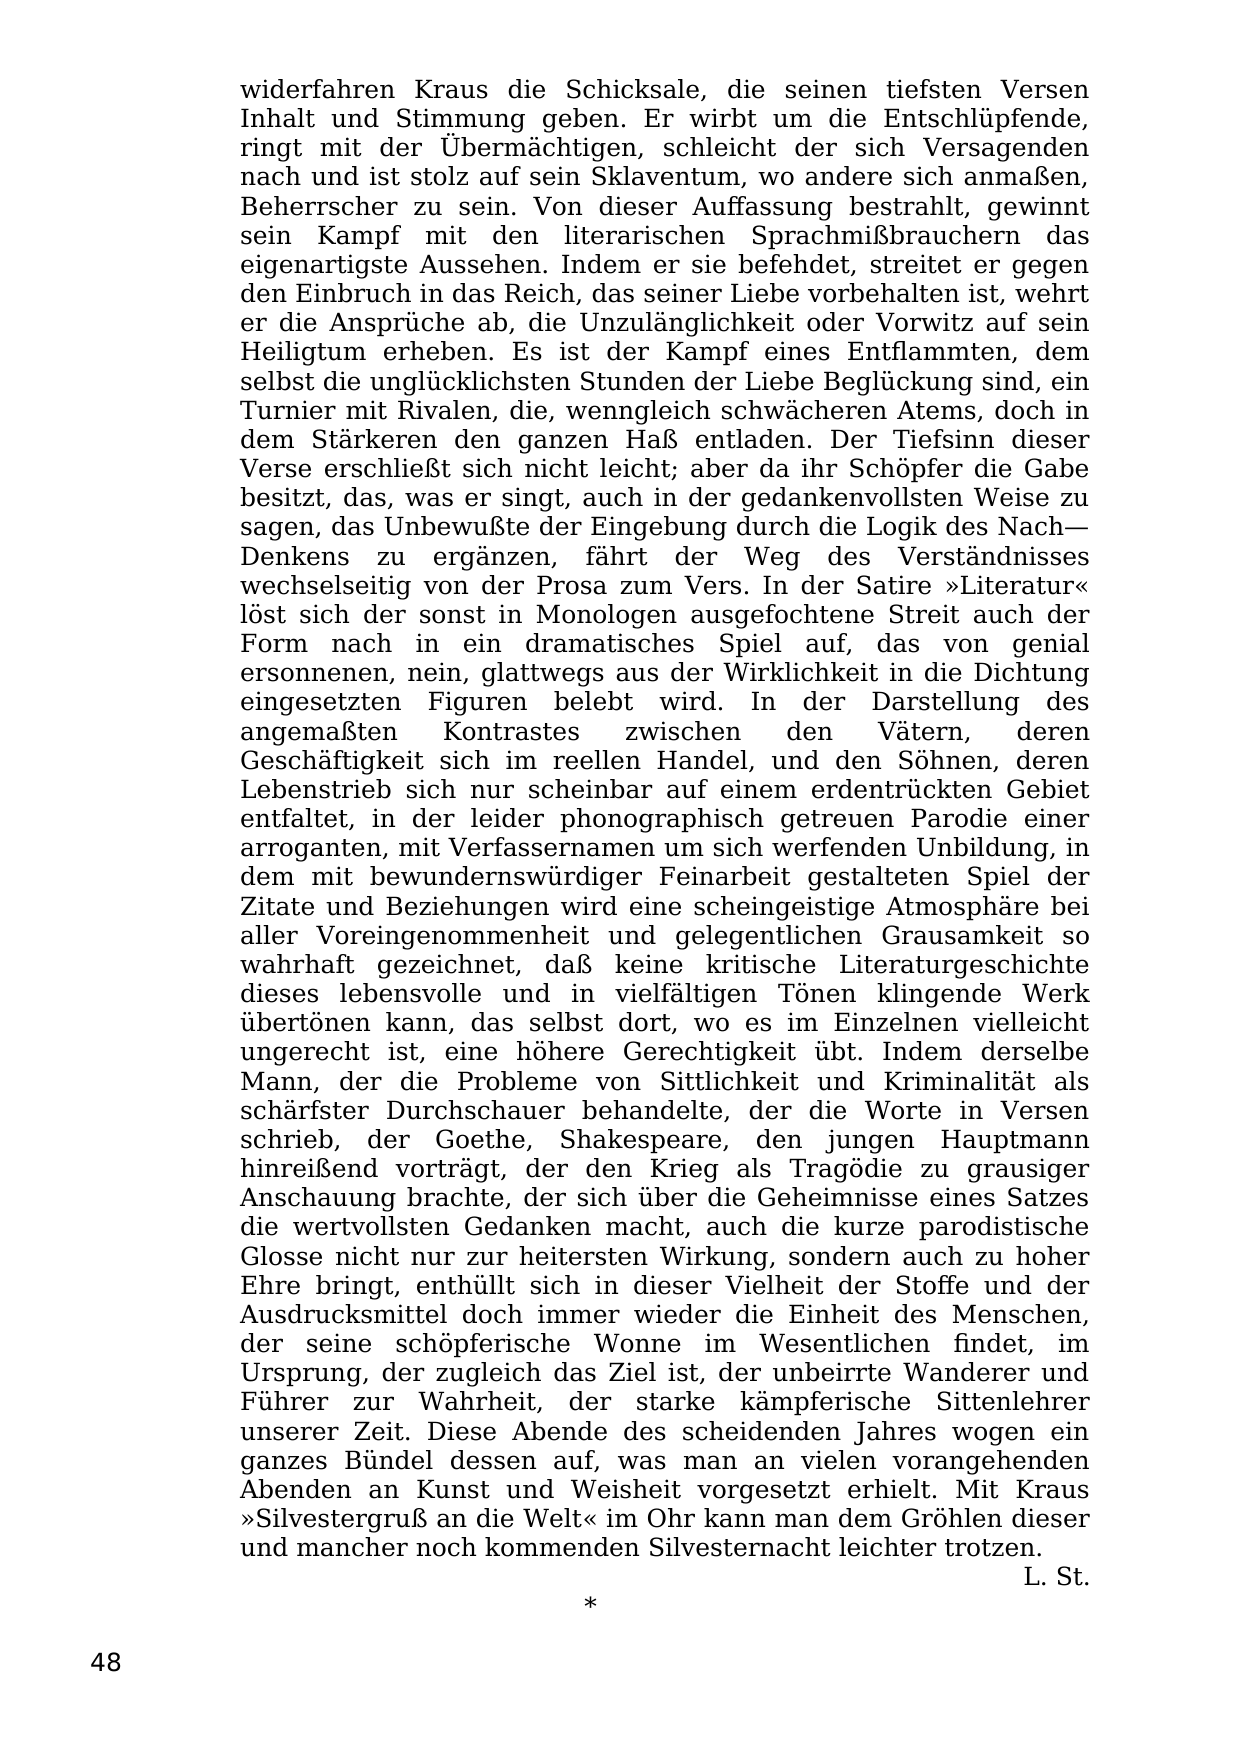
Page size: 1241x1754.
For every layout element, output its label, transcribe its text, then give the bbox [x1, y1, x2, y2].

text * [90, 1592, 1091, 1621]
text L. St. [240, 1562, 1091, 1592]
text widerfahren Kraus die Schicksale, die seinen tiefsten Versen Inhalt und Stimmung geben. Er wirbt um die Entschlüpfende, ringt mit der Übermächtigen, schleicht der sich Versagenden nach und ist stolz auf sein Sklaventum, wo andere sich anmaßen, Beherrscher zu sein. Von dieser Auffassung bestrahlt, gewinnt sein Kampf mit den literarischen Sprachmißbrauchern das eigenartigste Aussehen. Indem er sie befehdet, streitet er gegen den Einbruch in das Reich, das seiner Liebe vorbehalten ist, wehrt er die Ansprüche ab, die Unzulänglichkeit oder Vorwitz auf sein Heiligtum erheben. Es ist der Kampf eines Entflammten, dem selbst die unglücklichsten Stunden der Liebe Beglückung sind, ein Turnier mit Rivalen, die, wenngleich schwächeren Atems, doch in dem Stärkeren den ganzen Haß entladen. Der Tiefsinn dieser Verse erschließt sich nicht leicht; aber da ihr Schöpfer die Gabe besitzt, das, was er singt, auch in der gedankenvollsten Weise zu sagen, das Unbewußte der Eingebung durch die Logik des Nach—Denkens zu ergänzen, fährt der Weg des Verständnisses wechselseitig von der Prosa zum Vers. In der Satire »Literatur« löst sich der sonst in Monologen ausgefochtene Streit auch der Form nach in ein dramatisches Spiel auf, das von genial ersonnenen, nein, glattwegs aus der Wirklichkeit in die Dichtung eingesetzten Figuren belebt wird. In der Darstellung des angemaßten Kontrastes zwischen den Vätern, deren Geschäftigkeit sich im reellen Handel, und den Söhnen, deren Lebenstrieb sich nur scheinbar auf einem erdentrückten Gebiet entfaltet, in der leider phonographisch getreuen Parodie einer arroganten, mit Verfassernamen um sich werfenden Unbildung, in dem mit bewundernswürdiger Feinarbeit gestalteten Spiel der Zitate und Beziehungen wird eine scheingeistige Atmosphäre bei aller Voreingenommenheit und gelegentlichen Grausamkeit so wahrhaft gezeichnet, daß keine kritische Literaturgeschichte dieses lebensvolle und in vielfältigen Tönen klingende Werk übertönen kann, das selbst dort, wo es im Einzelnen vielleicht ungerecht ist, eine höhere Gerechtigkeit übt. Indem derselbe Mann, der die Probleme von Sittlichkeit und Kriminalität als schärfster Durchschauer behandelte, der die Worte in Versen schrieb, der Goethe, Shakespeare, den jungen Hauptmann hinreißend vorträgt, der den Krieg als Tragödie zu grausiger Anschauung brachte, der sich über die Geheimnisse eines Satzes die wertvollsten Gedanken macht, auch die kurze parodistische Glosse nicht nur zur heitersten Wirkung, sondern auch zu hoher Ehre bringt, enthüllt sich in dieser Vielheit der Stoffe und der Ausdrucksmittel doch immer wieder die Einheit des Menschen, der seine schöpferische Wonne im Wesentlichen findet, im Ursprung, der zugleich das Ziel ist, der unbeirrte Wanderer und Führer zur Wahrheit, der starke kämpferische Sittenlehrer unserer Zeit. Diese Abende des scheidenden Jahres wogen ein ganzes Bündel dessen auf, was man an vielen vorangehenden Abenden an Kunst und Weisheit vorgesetzt erhielt. Mit Kraus »Silvestergruß an die Welt« im Ohr kann man dem Gröhlen dieser und mancher noch kommenden Silvesternacht leichter trotzen. [240, 75, 1091, 1562]
